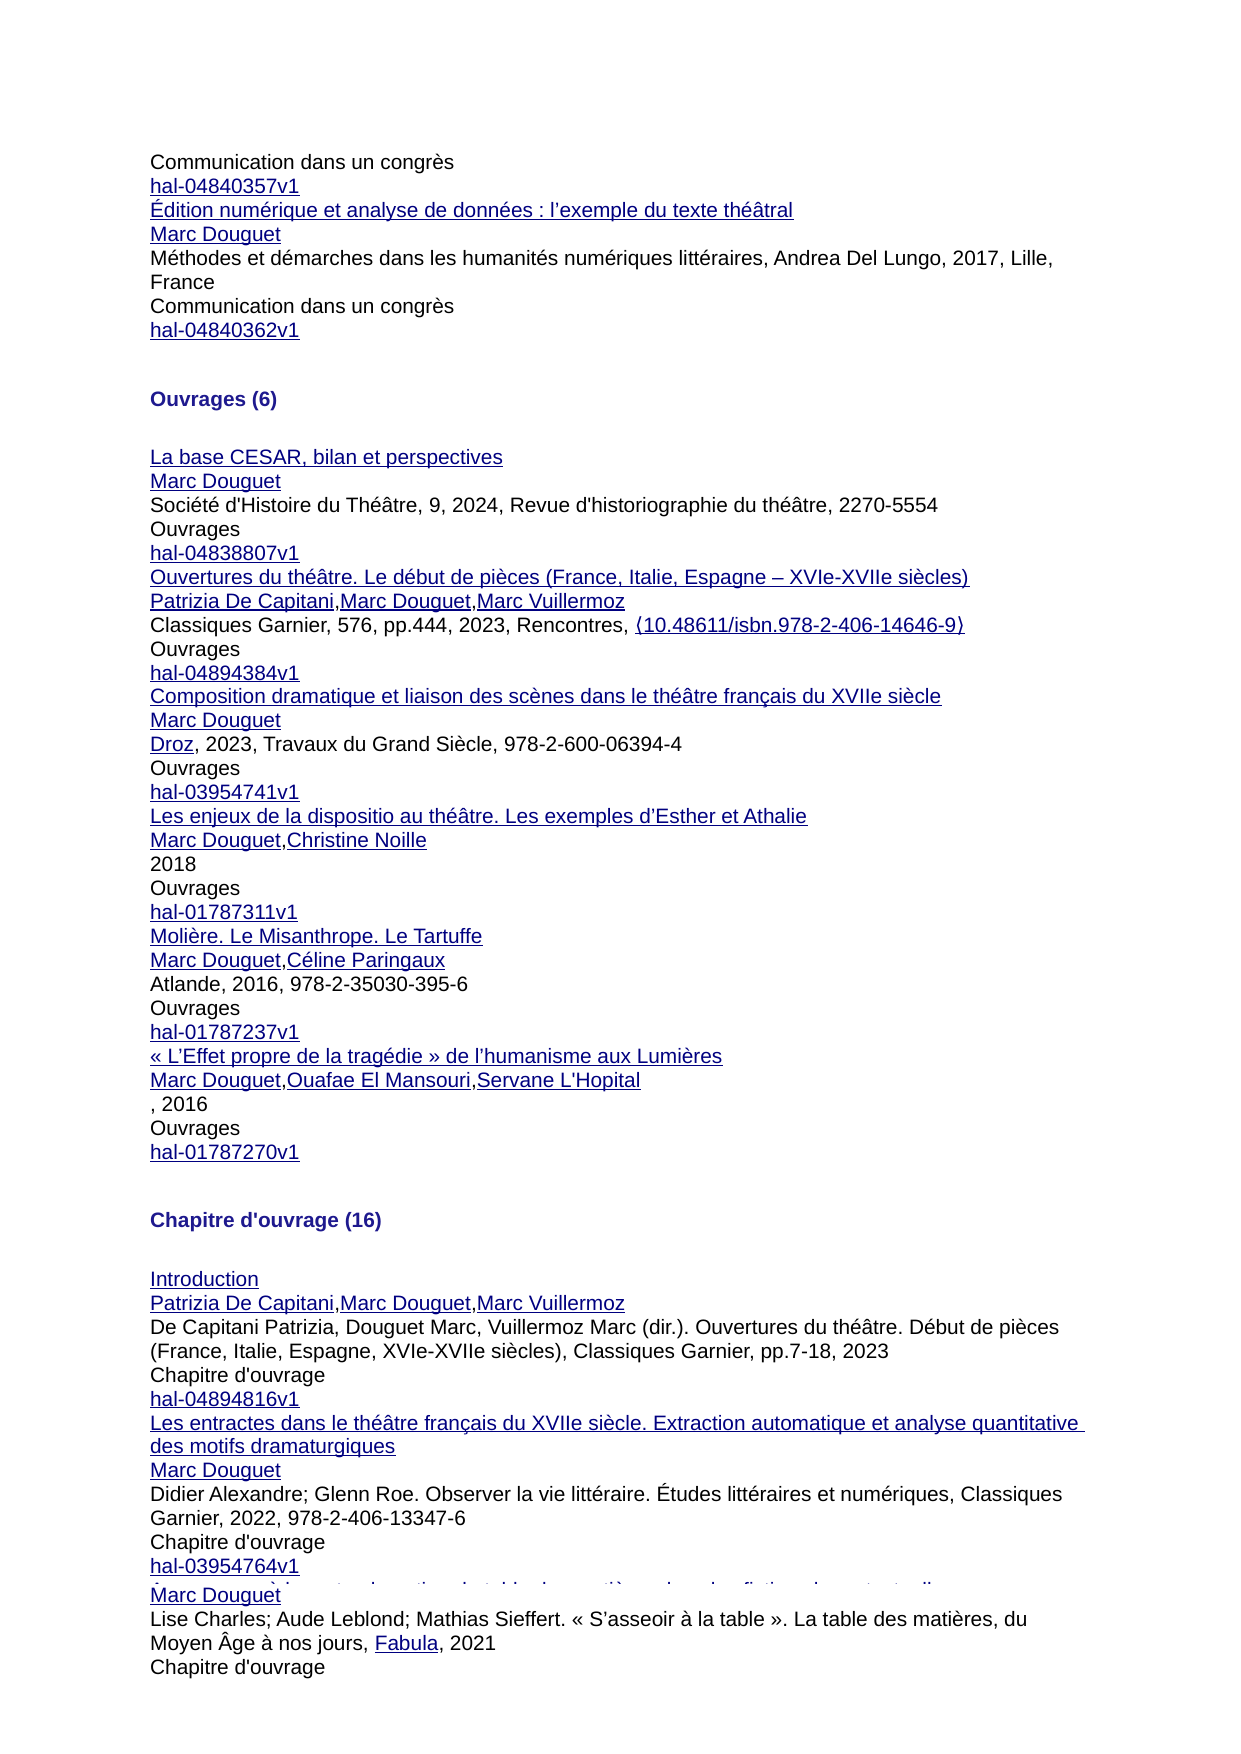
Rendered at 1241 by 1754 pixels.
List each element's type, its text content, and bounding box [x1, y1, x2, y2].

table_cell Les entractes dans le théâtre français du XVIIe siècle. Extraction automatique et analyse quantitative des motifs dramaturgiques Marc Douguet Didier Alexandre; Glenn Roe. Observer la vie littéraire. Études littéraires et numériques, Classiques Garnier, 2022, 978-2-406-13347-6 Chapitre d'ouvrage hal-03954764v1 [150, 1410, 1090, 1578]
table_cell « L’Effet propre de la tragédie » de l’humanisme aux Lumières Marc Douguet,Ouafae El Mansouri,Servane L'Hopital , 2016 Ouvrages hal-01787270v1 [150, 1044, 1090, 1163]
subtitle Chapitre d'ouvrage (16) [150, 1208, 1090, 1232]
table_cell Au menu ou à la carte : la notion de table des matières dans les fictions hypertextuelles Marc Douguet Lise Charles; Aude Leblond; Mathias Sieffert. « S’asseoir à la table ». La table des matières, du Moyen Âge à nos jours, Fabula, 2021 Chapitre d'ouvrage [150, 1578, 1090, 1679]
table_cell Édition numérique et analyse de données : l’exemple du texte théâtral Marc Douguet Méthodes et démarches dans les humanités numériques littéraires, Andrea Del Lungo, 2017, Lille, France Communication dans un congrès hal-04840362v1 [150, 198, 1090, 342]
table_cell Communication dans un congrès hal-04840357v1 [150, 150, 1090, 198]
subtitle Ouvrages (6) [150, 386, 1090, 410]
table_cell Composition dramatique et liaison des scènes dans le théâtre français du XVIIe siècle Marc Douguet Droz, 2023, Travaux du Grand Siècle, 978-2-600-06394-4 Ouvrages hal-03954741v1 [150, 684, 1090, 804]
table_cell Ouvertures du théâtre. Le début de pièces (France, Italie, Espagne – XVIe-XVIIe siècles) Patrizia De Capitani,Marc Douguet,Marc Vuillermoz Classiques Garnier, 576, pp.444, 2023, Rencontres, ⟨10.48611/isbn.978-2-406-14646-9⟩ Ouvrages hal-04894384v1 [150, 565, 1090, 684]
table_header La base CESAR, bilan et perspectives Marc Douguet Société d'Histoire du Théâtre, 9, 2024, Revue d'historiographie du théâtre, 2270-5554 Ouvrages hal-04838807v1 [150, 445, 1090, 564]
table_cell Les enjeux de la dispositio au théâtre. Les exemples d’Esther et Athalie Marc Douguet,Christine Noille 2018 Ouvrages hal-01787311v1 [150, 804, 1090, 924]
table_cell Molière. Le Misanthrope. Le Tartuffe Marc Douguet,Céline Paringaux Atlande, 2016, 978-2-35030-395-6 Ouvrages hal-01787237v1 [150, 924, 1090, 1044]
table_header Introduction Patrizia De Capitani,Marc Douguet,Marc Vuillermoz De Capitani Patrizia, Douguet Marc, Vuillermoz Marc (dir.). Ouvertures du théâtre. Début de pièces (France, Italie, Espagne, XVIe-XVIIe siècles), Classiques Garnier, pp.7-18, 2023 Chapitre d'ouvrage hal-04894816v1 [150, 1267, 1090, 1410]
